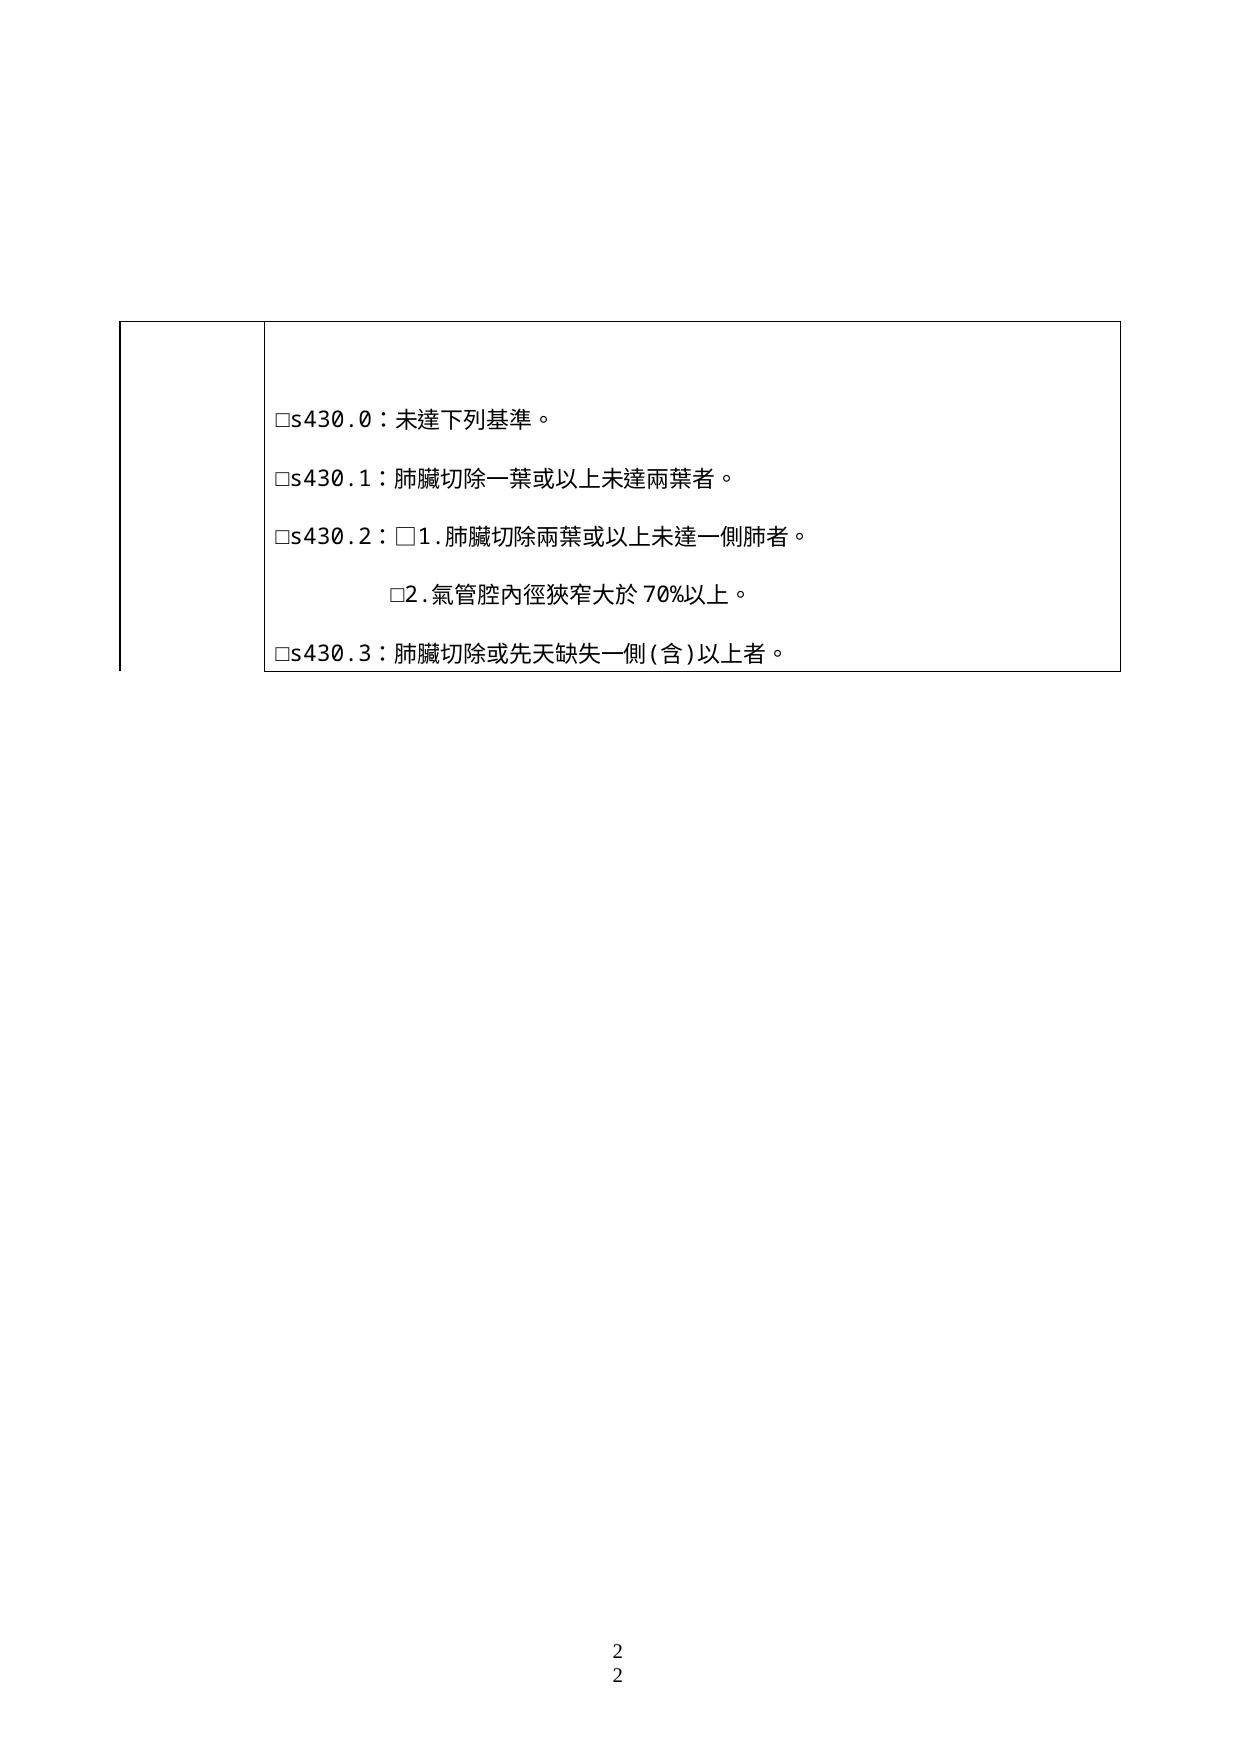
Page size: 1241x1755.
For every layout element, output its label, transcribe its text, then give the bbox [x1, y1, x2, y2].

table_cell □s430.0：未達下列基準。 □s430.1：肺臟切除一葉或以上未達兩葉者。 □s430.2：□1.肺臟切除兩葉或以上未達一側肺者。 □2.氣管腔內徑狹窄大於70%以上。 □s430.3：肺臟切除或先天缺失一側(含)以上者。 [265, 322, 1120, 671]
table_cell [121, 322, 264, 671]
